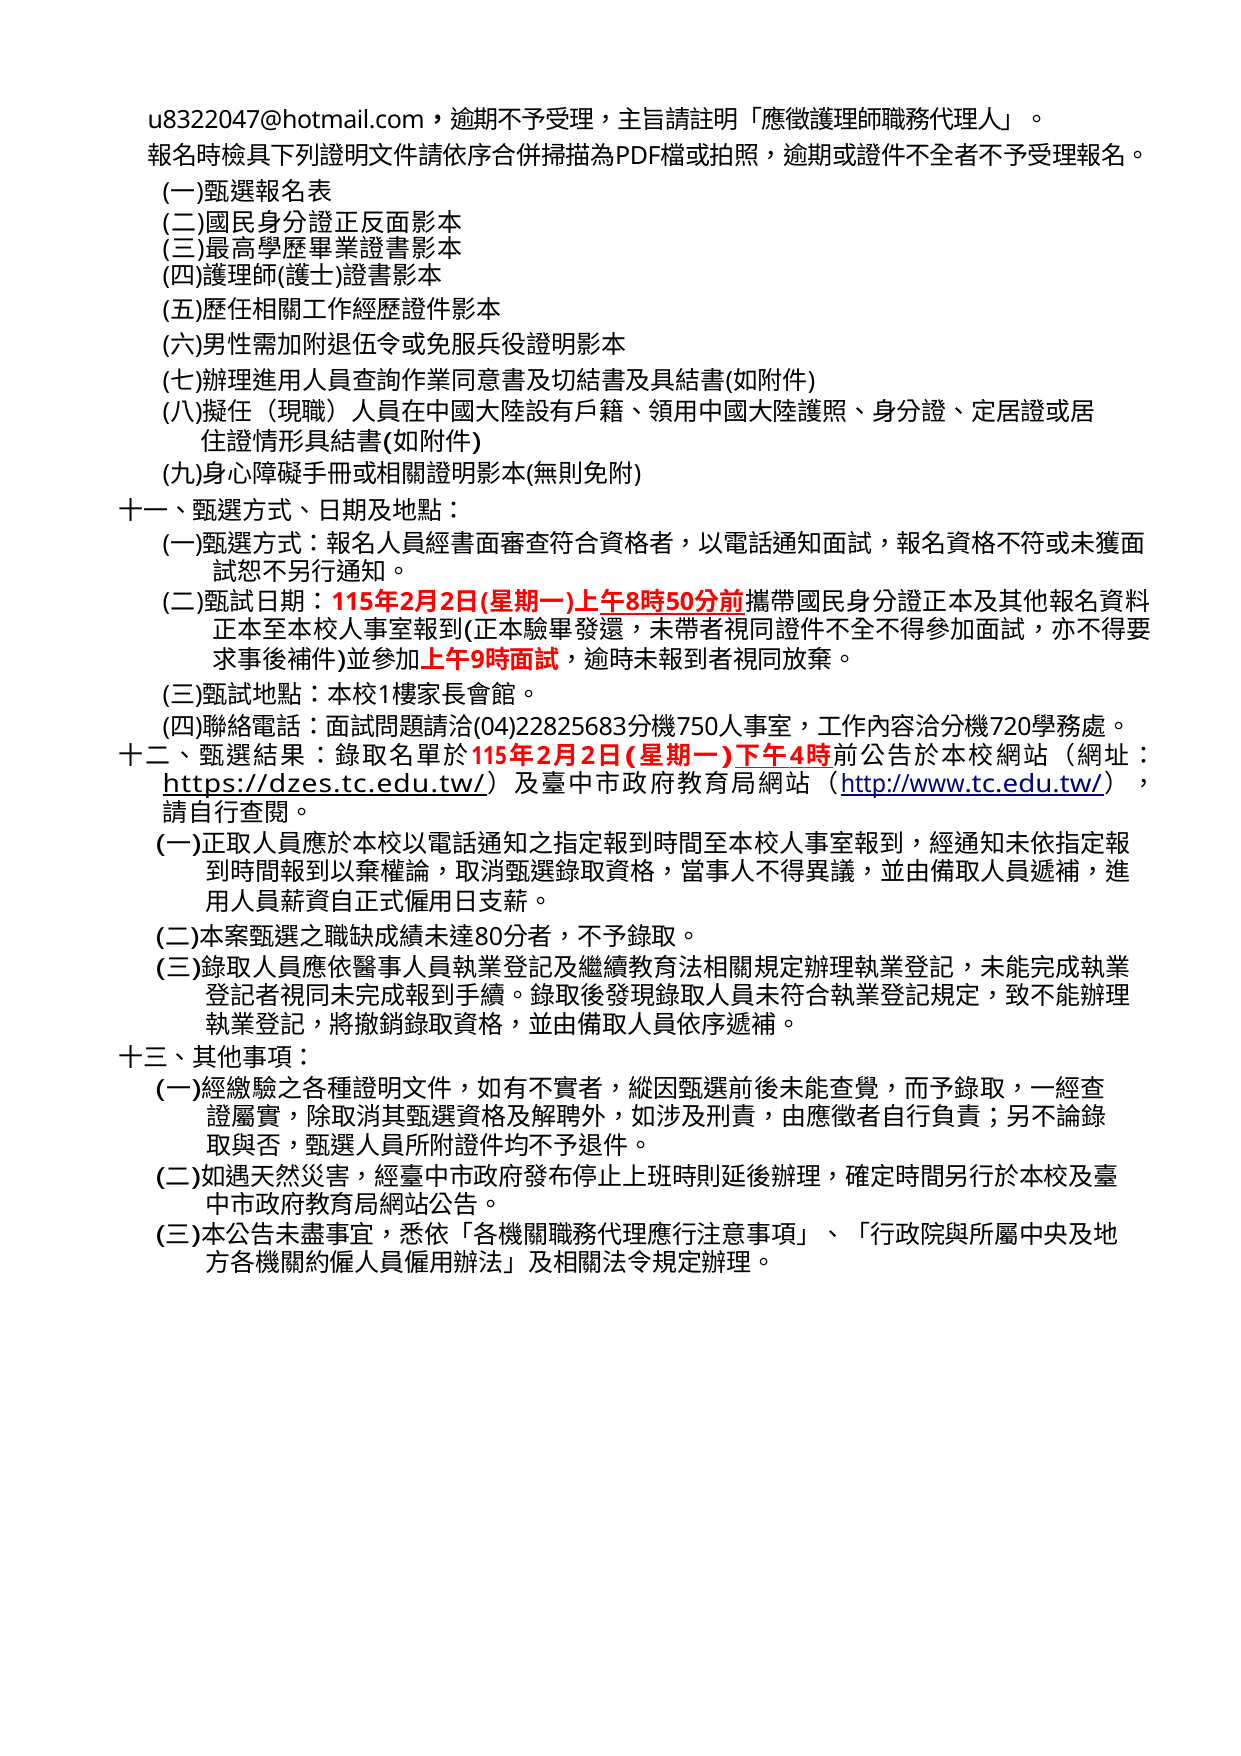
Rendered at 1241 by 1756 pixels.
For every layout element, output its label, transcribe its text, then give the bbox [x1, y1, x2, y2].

subtitle 報名時檢具下列證明文件請依序合併掃描為PDF檔或拍照，逾期或證件不全者不予受理報名。 [147, 136, 1196, 172]
text (一)經繳驗之各種證明文件，如有不實者，縱因甄選前後未能查覺，而予錄取，一經查證屬實，除取消其甄選資格及解聘外，如涉及刑責，由應徵者自行負責；另不論錄取與否，甄選人員所附證件均不予退件。 [155, 1074, 1107, 1162]
text (四)聯絡電話：面試問題請洽(04)22825683分機750人事室，工作內容洽分機720學務處。 [162, 712, 1113, 741]
text 十二、甄選結果：錄取名單於115年2月2日(星期一)下午4時前公告於本校網站（網址： https://dzes.tc.edu.tw/）及臺中市政府教育局網站（http://www.tc.edu.tw/），請自行查閱。 [118, 741, 1157, 829]
text (五)歷任相關工作經歷證件影本 [162, 292, 1196, 325]
text (九)身心障礙手冊或相關證明影本(無則免附) [162, 456, 1196, 490]
text (六)男性需加附退伍令或免服兵役證明影本 [162, 325, 1196, 361]
text 十三、其他事項： [118, 1041, 1196, 1073]
text (七)辦理進用人員查詢作業同意書及切結書及具結書(如附件) [162, 361, 1196, 396]
text 住證情形具結書(如附件) [162, 428, 1113, 456]
text (八)擬任（現職）人員在中國大陸設有戶籍、領用中國大陸護照、身分證、定居證或居 [162, 398, 1113, 426]
text (一)正取人員應於本校以電話通知之指定報到時間至本校人事室報到，經通知未依指定報到時間報到以棄權論，取消甄選錄取資格，當事人不得異議，並由備取人員遞補，進用人員薪資自正式僱用日支薪。 [156, 829, 1131, 917]
text (二)本案甄選之職缺成績未達80分者，不予錄取。 [156, 917, 1196, 952]
text (三)錄取人員應依醫事人員執業登記及繼續教育法相關規定辦理執業登記，未能完成執業登記者視同未完成報到手續。錄取後發現錄取人員未符合執業登記規定，致不能辦理執業登記，將撤銷錄取資格，並由備取人員依序遞補。 [156, 953, 1131, 1041]
text (三)本公告未盡事宜，悉依「各機關職務代理應行注意事項」、「行政院與所屬中央及地方各機關約僱人員僱用辦法」及相關法令規定辦理。 [156, 1221, 1131, 1279]
text (一)甄選方式：報名人員經書面審查符合資格者，以電話通知面試，報名資格不符或未獲面試恕不另行通知。 [162, 529, 1151, 587]
text (二)如遇天然災害，經臺中市政府發布停止上班時則延後辦理，確定時間另行於本校及臺中市政府教育局網站公告。 [156, 1162, 1131, 1221]
text (三)甄試地點：本校1樓家長會館。 [162, 675, 1196, 711]
text u8322047@hotmail.com，逾期不予受理，主旨請註明「應徵護理師職務代理人」。 [147, 100, 1196, 136]
text 十一、甄選方式、日期及地點： [118, 490, 1196, 527]
text (二)國民身分證正反面影本 (三)最高學歷畢業證書影本 (四)護理師(護士)證書影本 [162, 209, 463, 292]
text (一)甄選報名表 [162, 172, 1196, 207]
text (二)甄試日期：115年2月2日(星期一)上午8時50分前攜帶國民身分證正本及其他報名資料正本至本校人事室報到(正本驗畢發還，未帶者視同證件不全不得參加面試，亦不得要求事後補件)並參加上午9時面試，逾時未報到者視同放棄。 [162, 587, 1151, 675]
